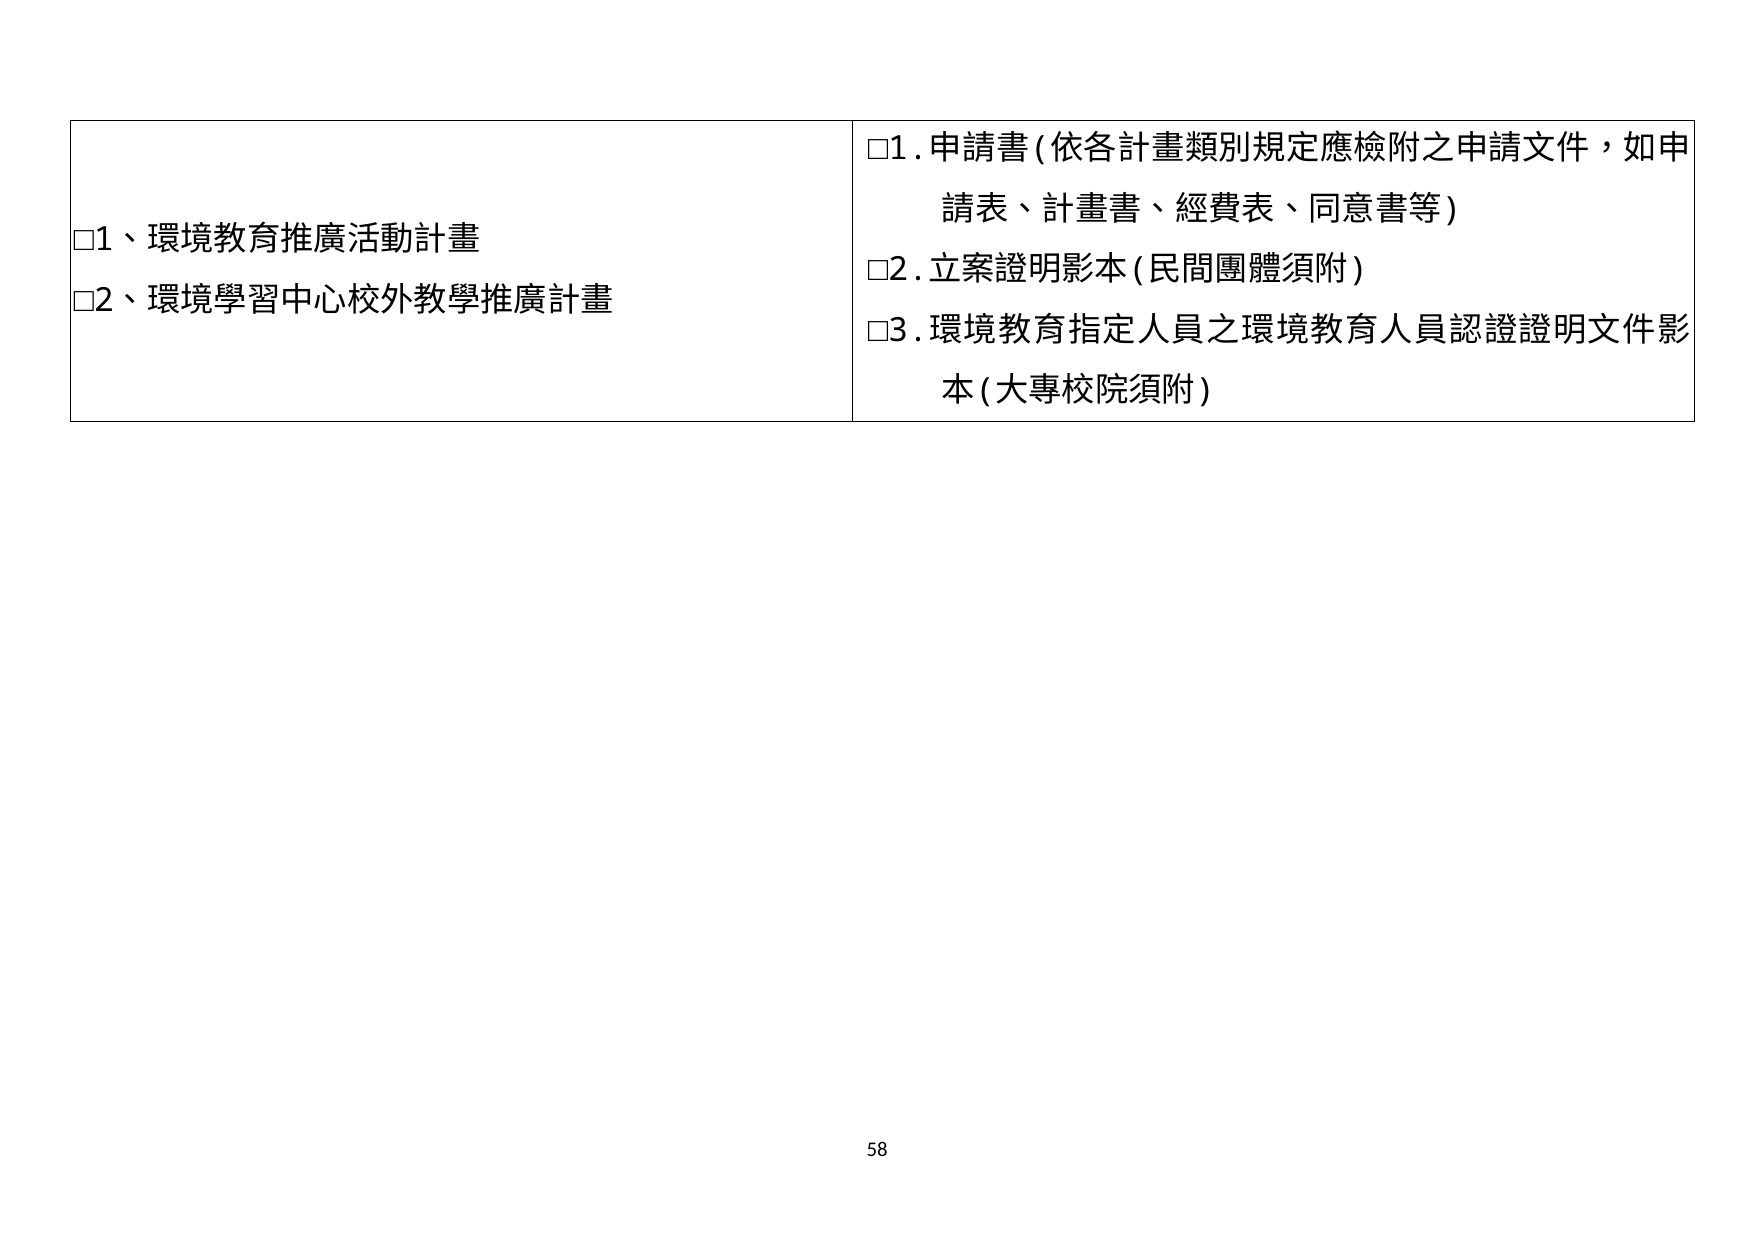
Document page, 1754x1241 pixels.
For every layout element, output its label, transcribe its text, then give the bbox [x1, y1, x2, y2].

table_cell □1.申請書(依各計畫類別規定應檢附之申請文件，如申請表、計畫書、經費表、同意書等) □2.立案證明影本(民間團體須附) □3.環境教育指定人員之環境教育人員認證證明文件影本(大專校院須附) [853, 121, 1694, 421]
table_cell □1、環境教育推廣活動計畫 □2、環境學習中心校外教學推廣計畫 [71, 121, 852, 421]
